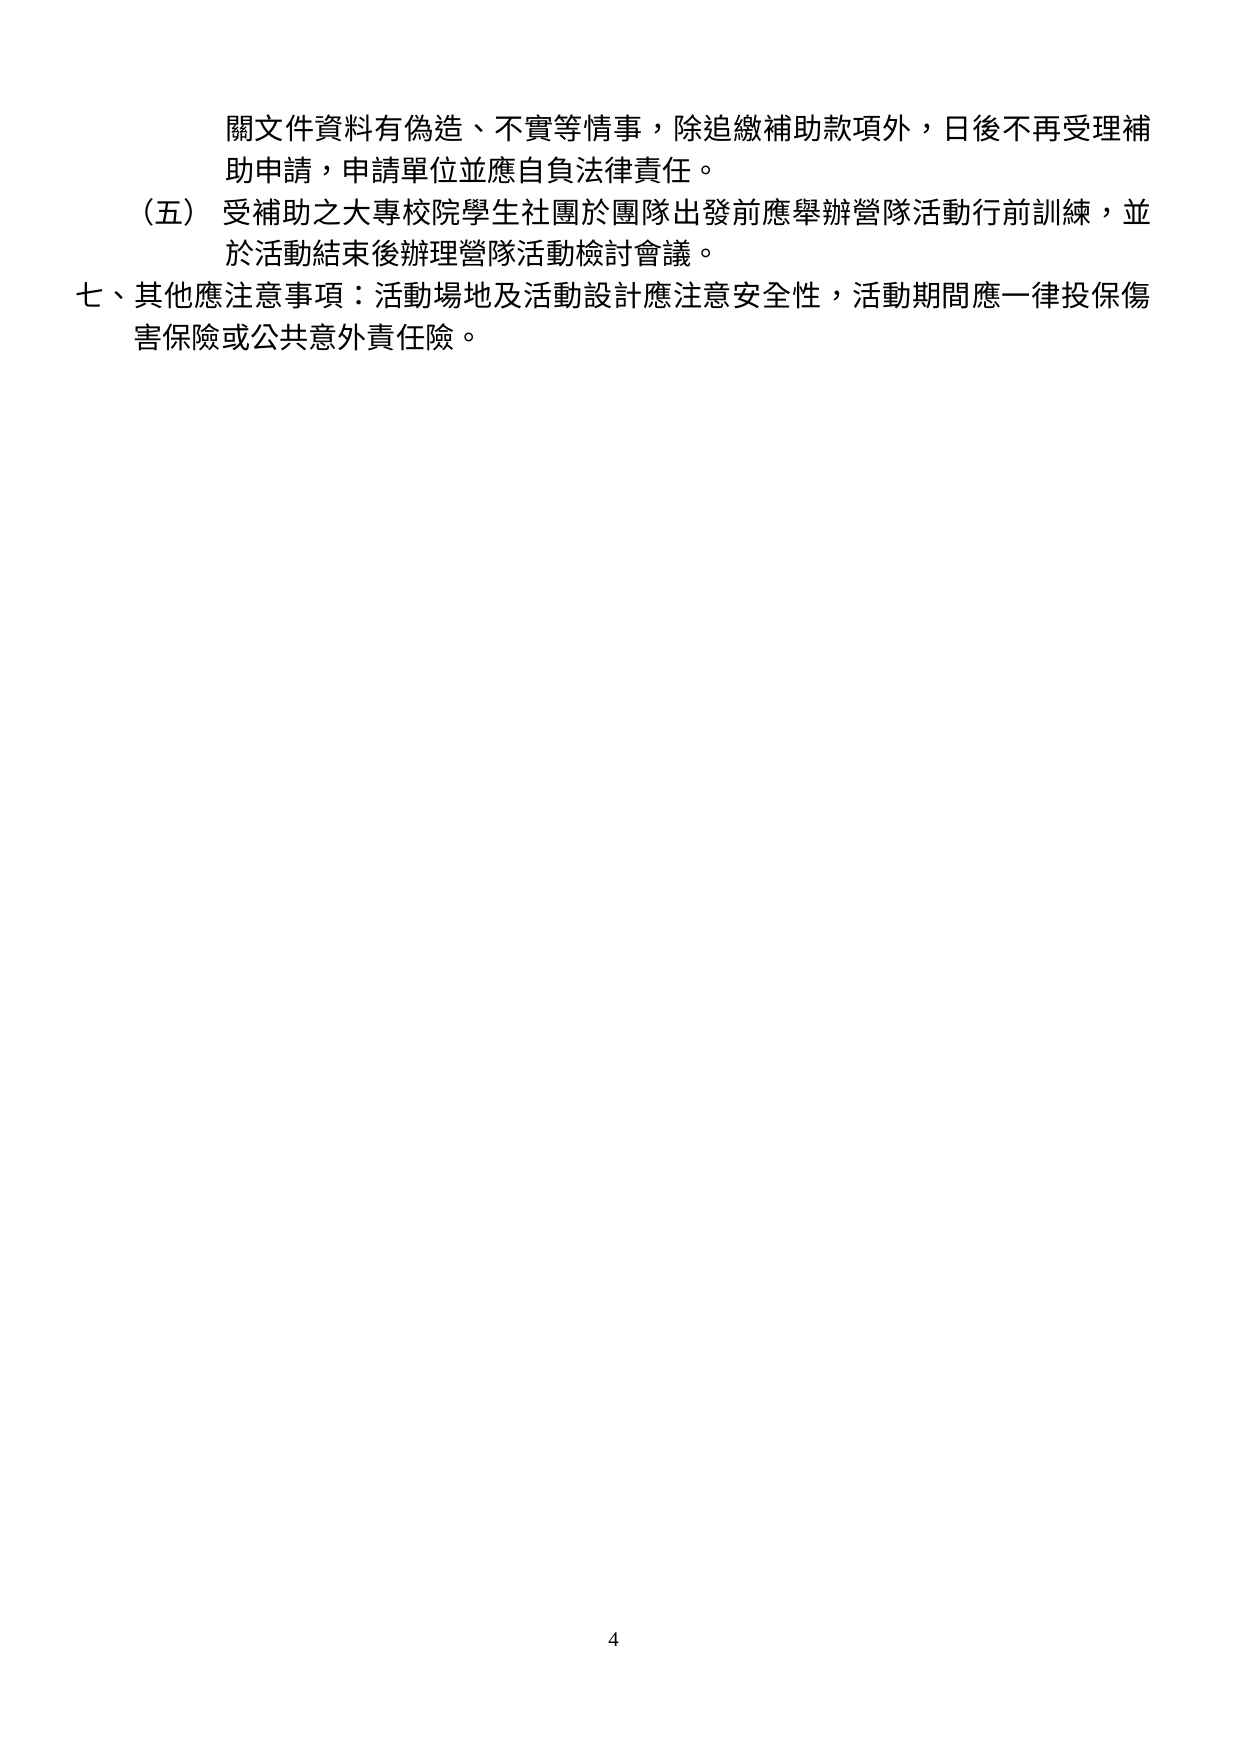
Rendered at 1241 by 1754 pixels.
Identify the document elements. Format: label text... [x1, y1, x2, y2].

text 七、其他應注意事項：活動場地及活動設計應注意安全性，活動期間應一律投保傷害保險或公共意外責任險。 [75, 273, 1152, 356]
list 關文件資料有偽造、不實等情事，除追繳補助款項外，日後不再受理補助申請，申請單位並應自負法律責任。 [125, 106, 1152, 190]
list 受補助之大專校院學生社團於團隊出發前應舉辦營隊活動行前訓練，並於活動結束後辦理營隊活動檢討會議。 [125, 190, 1152, 273]
